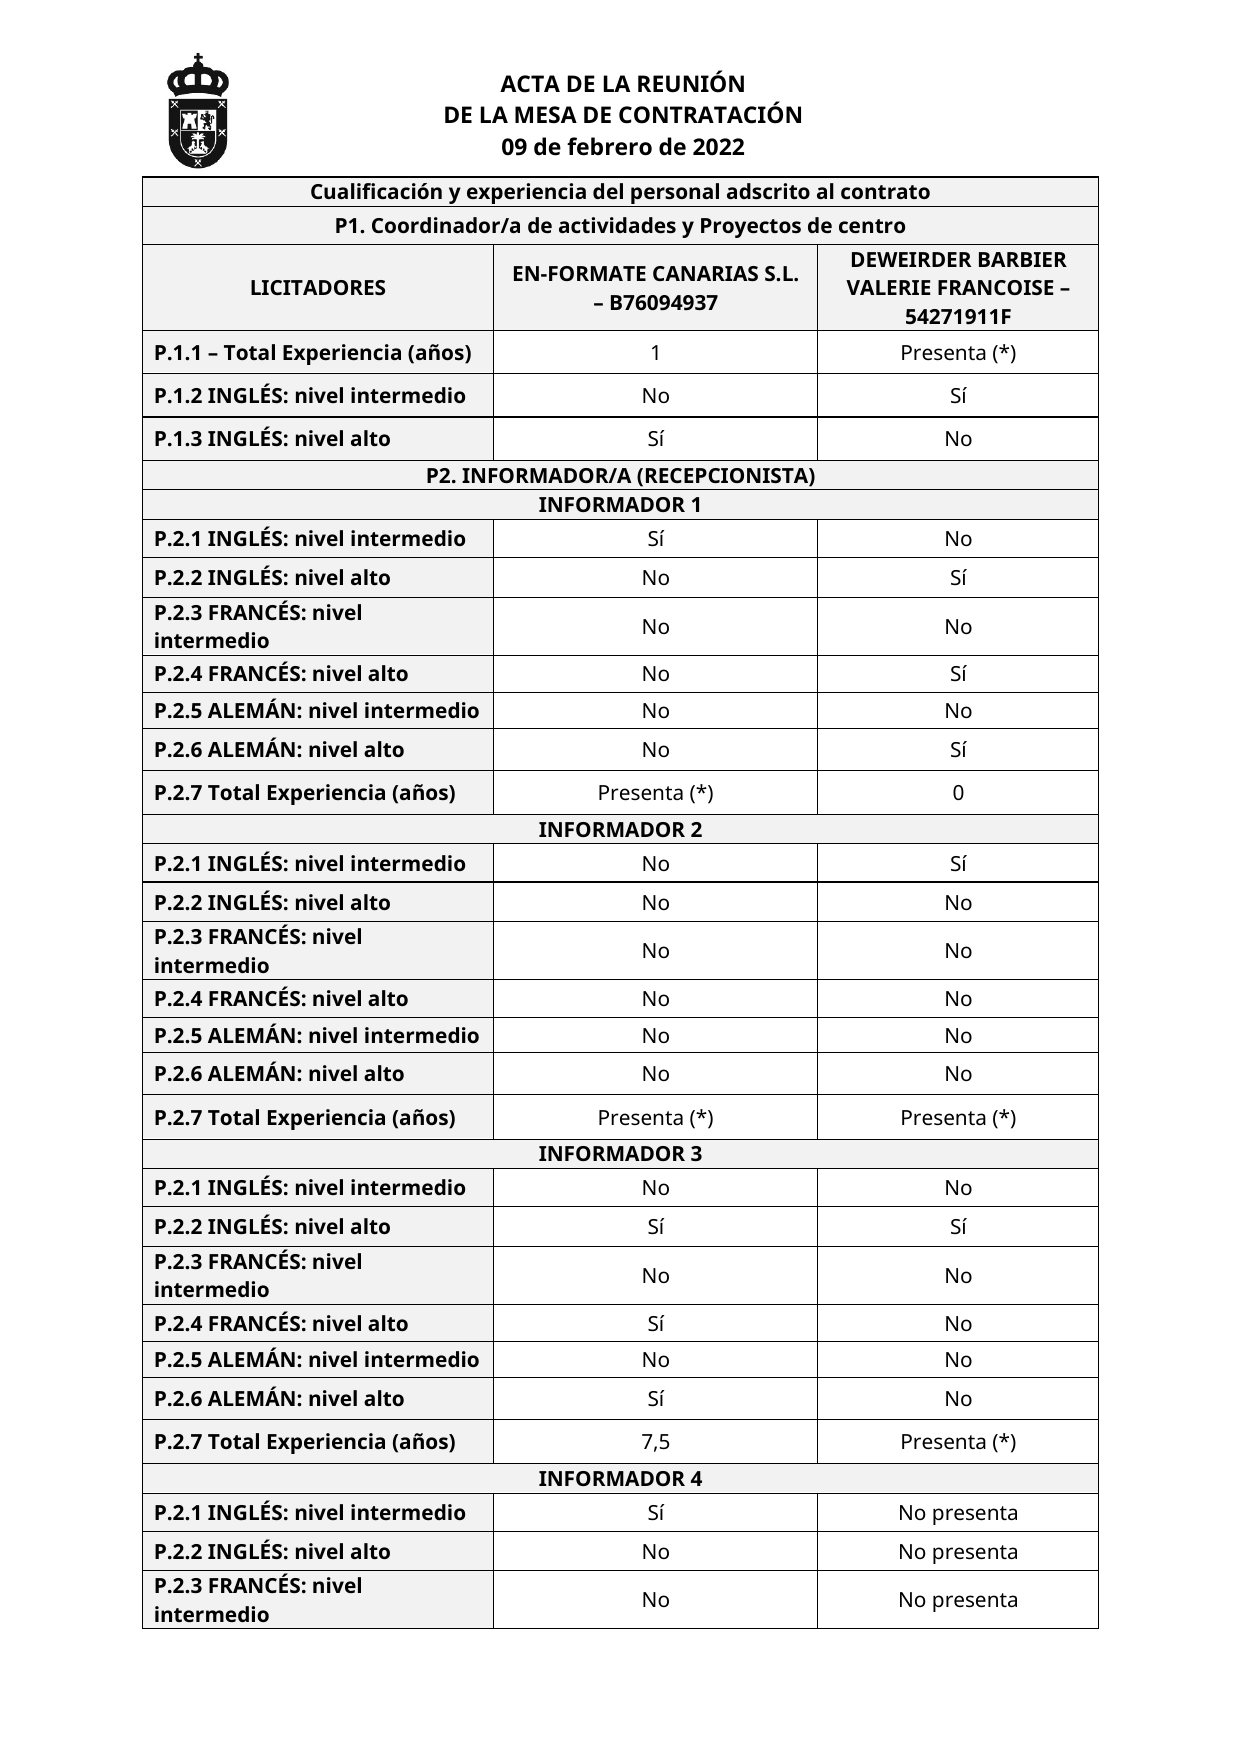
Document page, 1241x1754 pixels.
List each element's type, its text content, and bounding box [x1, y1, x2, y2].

table_cell 1 [494, 331, 817, 372]
table_cell INFORMADOR 3 [143, 1140, 1098, 1168]
table_cell No presenta [818, 1571, 1098, 1628]
table_cell P.2.1 INGLÉS: nivel intermedio [143, 844, 493, 881]
table_cell No [494, 1169, 817, 1206]
table_cell P.2.7 Total Experiencia (años) [143, 1420, 493, 1463]
table_cell No [494, 1018, 817, 1052]
table_cell P.2.4 FRANCÉS: nivel alto [143, 980, 493, 1017]
table_cell No [818, 693, 1098, 728]
table_cell No [494, 1532, 817, 1570]
table_cell Sí [494, 418, 817, 460]
table_cell Presenta (*) [818, 1095, 1098, 1138]
table_cell P.1.1 – Total Experiencia (años) [143, 331, 493, 372]
table_cell Presenta (*) [494, 771, 817, 814]
table_cell P.2.5 ALEMÁN: nivel intermedio [143, 1342, 493, 1377]
table_cell No [818, 980, 1098, 1017]
table_cell Presenta (*) [494, 1095, 817, 1138]
table_cell No [494, 558, 817, 597]
table_cell Sí [494, 1207, 817, 1246]
table_cell Sí [818, 374, 1098, 416]
table_cell P.2.6 ALEMÁN: nivel alto [143, 729, 493, 770]
table_cell No [818, 883, 1098, 921]
table_cell No [818, 922, 1098, 979]
table_cell P.1.2 INGLÉS: nivel intermedio [143, 374, 493, 416]
table_cell No [818, 418, 1098, 460]
table_cell No [818, 1169, 1098, 1206]
table_cell P.2.3 FRANCÉS: nivel intermedio [143, 598, 493, 654]
table_cell 0 [818, 771, 1098, 814]
table_cell Sí [494, 1494, 817, 1531]
table_cell No [494, 844, 817, 881]
table_cell P.2.3 FRANCÉS: nivel intermedio [143, 1247, 493, 1304]
table_cell Presenta (*) [818, 1420, 1098, 1463]
table_cell Sí [818, 844, 1098, 881]
table_cell P.2.4 FRANCÉS: nivel alto [143, 1305, 493, 1341]
table_cell P2. INFORMADOR/A (RECEPCIONISTA) [143, 461, 1098, 489]
table_cell Presenta (*) [818, 331, 1098, 372]
table_cell No [818, 598, 1098, 654]
table_cell Cualificación y experiencia del personal adscrito al contrato [143, 178, 1098, 206]
table_cell P.2.4 FRANCÉS: nivel alto [143, 656, 493, 692]
table_cell P.2.6 ALEMÁN: nivel alto [143, 1378, 493, 1419]
table_cell P.2.2 INGLÉS: nivel alto [143, 558, 493, 597]
picture [164, 50, 231, 171]
table_cell P.2.1 INGLÉS: nivel intermedio [143, 1169, 493, 1206]
table_cell No [818, 1053, 1098, 1094]
table_cell No [494, 729, 817, 770]
table_cell P.2.1 INGLÉS: nivel intermedio [143, 1494, 493, 1531]
table_cell P.2.3 FRANCÉS: nivel intermedio [143, 1571, 493, 1628]
table_cell P.2.5 ALEMÁN: nivel intermedio [143, 1018, 493, 1052]
table_cell P.2.7 Total Experiencia (años) [143, 771, 493, 814]
table_cell No [494, 922, 817, 979]
table_cell No [818, 1342, 1098, 1377]
table_cell No [818, 520, 1098, 557]
table_cell Sí [818, 656, 1098, 692]
table_cell Sí [818, 1207, 1098, 1246]
table_cell DEWEIRDER BARBIER VALERIE FRANCOISE – 54271911F [818, 245, 1098, 330]
table_cell No [494, 1053, 817, 1094]
table_cell P.2.2 INGLÉS: nivel alto [143, 1532, 493, 1570]
table_cell P.1.3 INGLÉS: nivel alto [143, 418, 493, 460]
table_cell No [494, 980, 817, 1017]
table_cell 7,5 [494, 1420, 817, 1463]
table_cell Sí [494, 520, 817, 557]
table_cell Sí [818, 558, 1098, 597]
table_cell No [494, 374, 817, 416]
table_cell No [494, 1247, 817, 1304]
table_cell P.2.2 INGLÉS: nivel alto [143, 883, 493, 921]
table_cell No presenta [818, 1494, 1098, 1531]
table_cell INFORMADOR 4 [143, 1464, 1098, 1492]
table_cell P.2.5 ALEMÁN: nivel intermedio [143, 693, 493, 728]
table_cell P.2.2 INGLÉS: nivel alto [143, 1207, 493, 1246]
table_cell LICITADORES [143, 245, 493, 330]
table_cell No presenta [818, 1532, 1098, 1570]
table_cell P1. Coordinador/a de actividades y Proyectos de centro [143, 207, 1098, 244]
table_cell No [494, 1342, 817, 1377]
table_cell INFORMADOR 1 [143, 490, 1098, 519]
table_cell No [494, 693, 817, 728]
table_cell Sí [818, 729, 1098, 770]
table_cell INFORMADOR 2 [143, 815, 1098, 843]
table_cell No [818, 1305, 1098, 1341]
table_cell No [494, 1571, 817, 1628]
table_cell No [818, 1018, 1098, 1052]
table_cell No [494, 656, 817, 692]
table_cell Sí [494, 1305, 817, 1341]
table_cell P.2.7 Total Experiencia (años) [143, 1095, 493, 1138]
table_cell P.2.6 ALEMÁN: nivel alto [143, 1053, 493, 1094]
table_cell Sí [494, 1378, 817, 1419]
table_cell No [494, 598, 817, 654]
table_cell No [818, 1378, 1098, 1419]
table_cell P.2.3 FRANCÉS: nivel intermedio [143, 922, 493, 979]
table_cell No [494, 883, 817, 921]
table_cell No [818, 1247, 1098, 1304]
table_cell P.2.1 INGLÉS: nivel intermedio [143, 520, 493, 557]
table_cell EN-FORMATE CANARIAS S.L. – B76094937 [494, 245, 817, 330]
